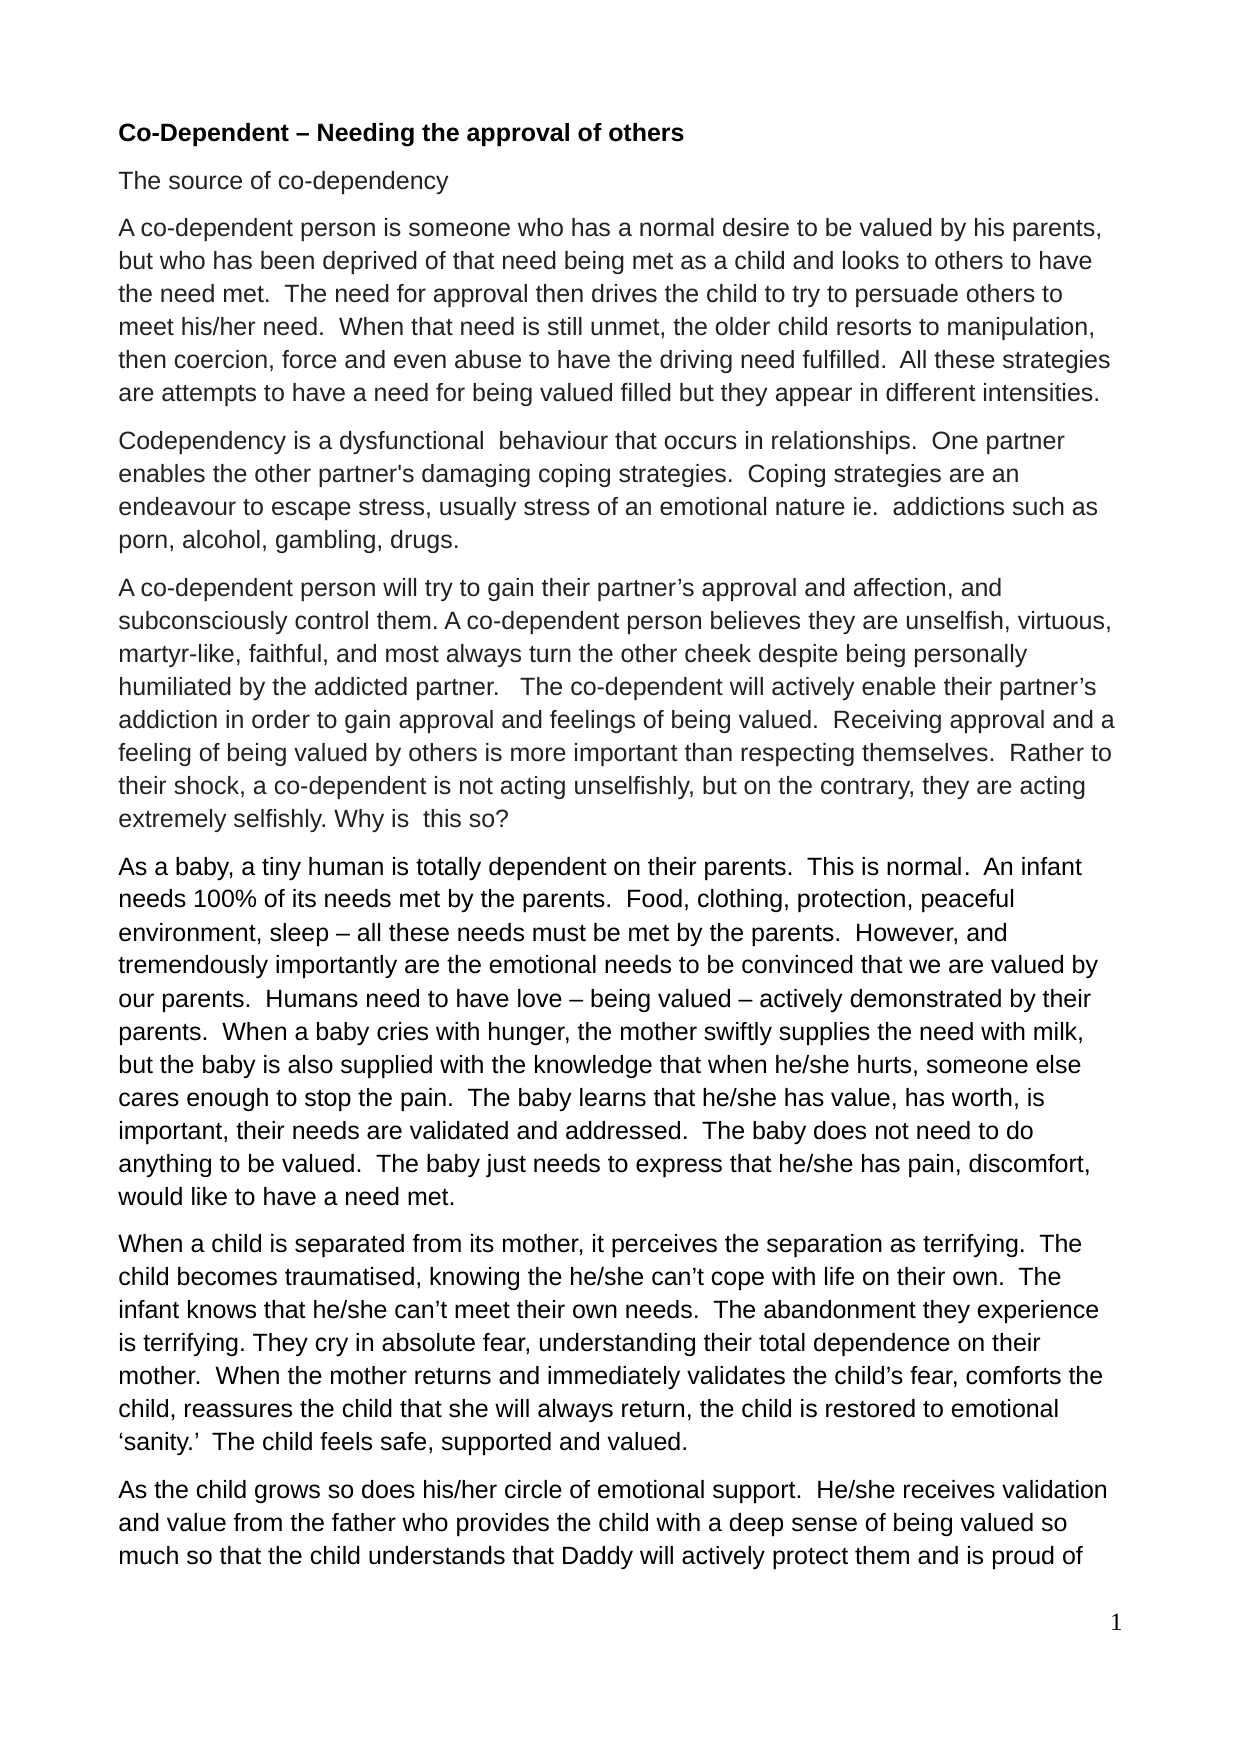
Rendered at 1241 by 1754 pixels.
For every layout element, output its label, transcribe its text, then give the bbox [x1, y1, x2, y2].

text As a baby, a tiny human is totally dependent on their parents. This is normal. An infant needs 100% of its needs met by the parents. Food, clothing, protection, peaceful environment, sleep – all these needs must be met by the parents. However, and tremendously importantly are the emotional needs to be convinced that we are valued by our parents. Humans need to have love – being valued – actively demonstrated by their parents. When a baby cries with hunger, the mother swiftly supplies the need with milk, but the baby is also supplied with the knowledge that when he/she hurts, someone else cares enough to stop the pain. The baby learns that he/she has value, has worth, is important, their needs are validated and addressed. The baby does not need to do anything to be valued. The baby just needs to express that he/she has pain, discomfort, would like to have a need met. [118, 851, 1122, 1210]
text As the child grows so does his/her circle of emotional support. He/she receives validation and value from the father who provides the child with a deep sense of being valued so much so that the child understands that Daddy will actively protect them and is proud of [118, 1475, 1122, 1570]
text A co-dependent person will try to gain their partner’s approval and affection, and subconsciously control them. A co-dependent person believes they are unselfish, virtuous, martyr-like, faithful, and most always turn the other cheek despite being personally humiliated by the addicted partner. The co-dependent will actively enable their partner’s addiction in order to gain approval and feelings of being valued. Receiving approval and a feeling of being valued by others is more important than respecting themselves. Rather to their shock, a co-dependent is not acting unselfishly, but on the contrary, they are acting extremely selfishly. Why is this so? [118, 573, 1122, 833]
text When a child is separated from its mother, it perceives the separation as terrifying. The child becomes traumatised, knowing the he/she can’t cope with life on their own. The infant knows that he/she can’t meet their own needs. The abandonment they experience is terrifying. They cry in absolute fear, understanding their total dependence on their mother. When the mother returns and immediately validates the child’s fear, comforts the child, reassures the child that she will always return, the child is restored to emotional ‘sanity.’ The child feels safe, supported and valued. [118, 1229, 1122, 1456]
text The source of co-dependency [118, 166, 1122, 194]
text Co-Dependent – Needing the approval of others [118, 118, 1122, 147]
text A co-dependent person is someone who has a normal desire to be valued by his parents, but who has been deprived of that need being met as a child and looks to others to have the need met. The need for approval then drives the child to try to persuade others to meet his/her need. When that need is still unmet, the older child resorts to manipulation, then coercion, force and even abuse to have the driving need fulfilled. All these strategies are attempts to have a need for being valued filled but they appear in different intensities. [118, 213, 1122, 407]
text Codependency is a dysfunctional behaviour that occurs in relationships. One partner enables the other partner's damaging coping strategies. Coping strategies are an endeavour to escape stress, usually stress of an emotional nature ie. addictions such as porn, alcohol, gambling, drugs. [118, 426, 1122, 554]
